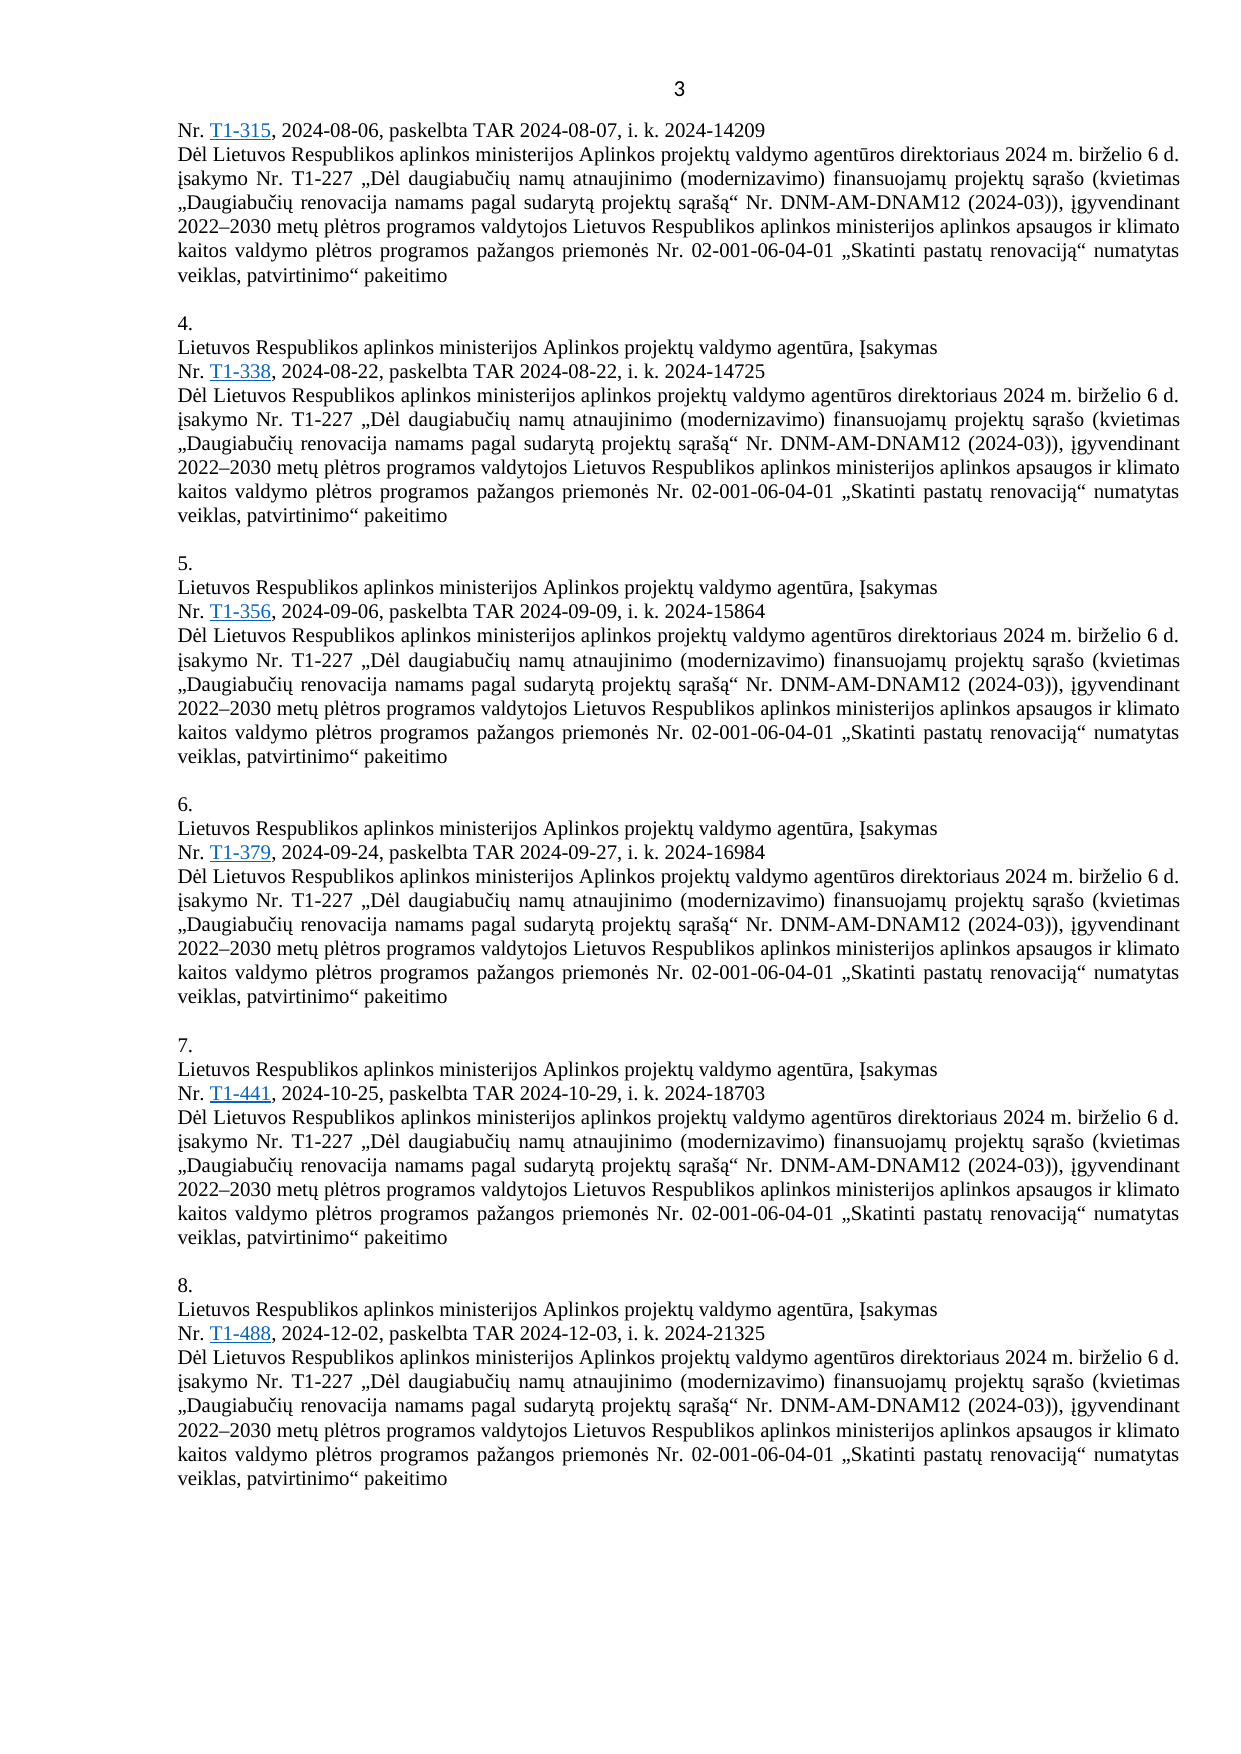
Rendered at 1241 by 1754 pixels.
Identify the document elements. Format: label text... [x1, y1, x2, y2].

text Lietuvos Respublikos aplinkos ministerijos Aplinkos projektų valdymo agentūra, Įsakymas [177, 1297, 1181, 1321]
text Nr. T1-356, 2024-09-06, paskelbta TAR 2024-09-09, i. k. 2024-15864 [177, 599, 1181, 623]
text Dėl Lietuvos Respublikos aplinkos ministerijos aplinkos projektų valdymo agentūros direktoriaus 2024 m. birželio 6 d. įsakymo Nr. T1-227 „Dėl daugiabučių namų atnaujinimo (modernizavimo) finansuojamų projektų sąrašo (kvietimas „Daugiabučių renovacija namams pagal sudarytą projektų sąrašą“ Nr. DNM-AM-DNAM12 (2024-03)), įgyvendinant 2022–2030 metų plėtros programos valdytojos Lietuvos Respublikos aplinkos ministerijos aplinkos apsaugos ir klimato kaitos valdymo plėtros programos pažangos priemonės Nr. 02-001-06-04-01 „Skatinti pastatų renovaciją“ numatytas veiklas, patvirtinimo“ pakeitimo [177, 623, 1181, 768]
text Nr. T1-315, 2024-08-06, paskelbta TAR 2024-08-07, i. k. 2024-14209 [177, 118, 1181, 142]
text Nr. T1-338, 2024-08-22, paskelbta TAR 2024-08-22, i. k. 2024-14725 [177, 359, 1181, 383]
text Dėl Lietuvos Respublikos aplinkos ministerijos Aplinkos projektų valdymo agentūros direktoriaus 2024 m. birželio 6 d. įsakymo Nr. T1-227 „Dėl daugiabučių namų atnaujinimo (modernizavimo) finansuojamų projektų sąrašo (kvietimas „Daugiabučių renovacija namams pagal sudarytą projektų sąrašą“ Nr. DNM-AM-DNAM12 (2024-03)), įgyvendinant 2022–2030 metų plėtros programos valdytojos Lietuvos Respublikos aplinkos ministerijos aplinkos apsaugos ir klimato kaitos valdymo plėtros programos pažangos priemonės Nr. 02-001-06-04-01 „Skatinti pastatų renovaciją“ numatytas veiklas, patvirtinimo“ pakeitimo [177, 864, 1181, 1008]
text Lietuvos Respublikos aplinkos ministerijos Aplinkos projektų valdymo agentūra, Įsakymas [177, 335, 1181, 359]
text 5. [177, 551, 1181, 575]
text 8. [177, 1273, 1181, 1297]
text Dėl Lietuvos Respublikos aplinkos ministerijos Aplinkos projektų valdymo agentūros direktoriaus 2024 m. birželio 6 d. įsakymo Nr. T1-227 „Dėl daugiabučių namų atnaujinimo (modernizavimo) finansuojamų projektų sąrašo (kvietimas „Daugiabučių renovacija namams pagal sudarytą projektų sąrašą“ Nr. DNM-AM-DNAM12 (2024-03)), įgyvendinant 2022–2030 metų plėtros programos valdytojos Lietuvos Respublikos aplinkos ministerijos aplinkos apsaugos ir klimato kaitos valdymo plėtros programos pažangos priemonės Nr. 02-001-06-04-01 „Skatinti pastatų renovaciją“ numatytas veiklas, patvirtinimo“ pakeitimo [177, 142, 1181, 287]
text Dėl Lietuvos Respublikos aplinkos ministerijos aplinkos projektų valdymo agentūros direktoriaus 2024 m. birželio 6 d. įsakymo Nr. T1-227 „Dėl daugiabučių namų atnaujinimo (modernizavimo) finansuojamų projektų sąrašo (kvietimas „Daugiabučių renovacija namams pagal sudarytą projektų sąrašą“ Nr. DNM-AM-DNAM12 (2024-03)), įgyvendinant 2022–2030 metų plėtros programos valdytojos Lietuvos Respublikos aplinkos ministerijos aplinkos apsaugos ir klimato kaitos valdymo plėtros programos pažangos priemonės Nr. 02-001-06-04-01 „Skatinti pastatų renovaciją“ numatytas veiklas, patvirtinimo“ pakeitimo [177, 383, 1181, 527]
text Lietuvos Respublikos aplinkos ministerijos Aplinkos projektų valdymo agentūra, Įsakymas [177, 816, 1181, 840]
text 7. [177, 1032, 1181, 1057]
text 4. [177, 311, 1181, 335]
text Dėl Lietuvos Respublikos aplinkos ministerijos Aplinkos projektų valdymo agentūros direktoriaus 2024 m. birželio 6 d. įsakymo Nr. T1-227 „Dėl daugiabučių namų atnaujinimo (modernizavimo) finansuojamų projektų sąrašo (kvietimas „Daugiabučių renovacija namams pagal sudarytą projektų sąrašą“ Nr. DNM-AM-DNAM12 (2024-03)), įgyvendinant 2022–2030 metų plėtros programos valdytojos Lietuvos Respublikos aplinkos ministerijos aplinkos apsaugos ir klimato kaitos valdymo plėtros programos pažangos priemonės Nr. 02-001-06-04-01 „Skatinti pastatų renovaciją“ numatytas veiklas, patvirtinimo“ pakeitimo [177, 1345, 1181, 1490]
text Dėl Lietuvos Respublikos aplinkos ministerijos aplinkos projektų valdymo agentūros direktoriaus 2024 m. birželio 6 d. įsakymo Nr. T1-227 „Dėl daugiabučių namų atnaujinimo (modernizavimo) finansuojamų projektų sąrašo (kvietimas „Daugiabučių renovacija namams pagal sudarytą projektų sąrašą“ Nr. DNM-AM-DNAM12 (2024-03)), įgyvendinant 2022–2030 metų plėtros programos valdytojos Lietuvos Respublikos aplinkos ministerijos aplinkos apsaugos ir klimato kaitos valdymo plėtros programos pažangos priemonės Nr. 02-001-06-04-01 „Skatinti pastatų renovaciją“ numatytas veiklas, patvirtinimo“ pakeitimo [177, 1105, 1181, 1249]
text Nr. T1-488, 2024-12-02, paskelbta TAR 2024-12-03, i. k. 2024-21325 [177, 1321, 1181, 1345]
text Nr. T1-379, 2024-09-24, paskelbta TAR 2024-09-27, i. k. 2024-16984 [177, 840, 1181, 864]
text Nr. T1-441, 2024-10-25, paskelbta TAR 2024-10-29, i. k. 2024-18703 [177, 1081, 1181, 1105]
text Lietuvos Respublikos aplinkos ministerijos Aplinkos projektų valdymo agentūra, Įsakymas [177, 575, 1181, 599]
text 6. [177, 792, 1181, 816]
text Lietuvos Respublikos aplinkos ministerijos Aplinkos projektų valdymo agentūra, Įsakymas [177, 1057, 1181, 1081]
